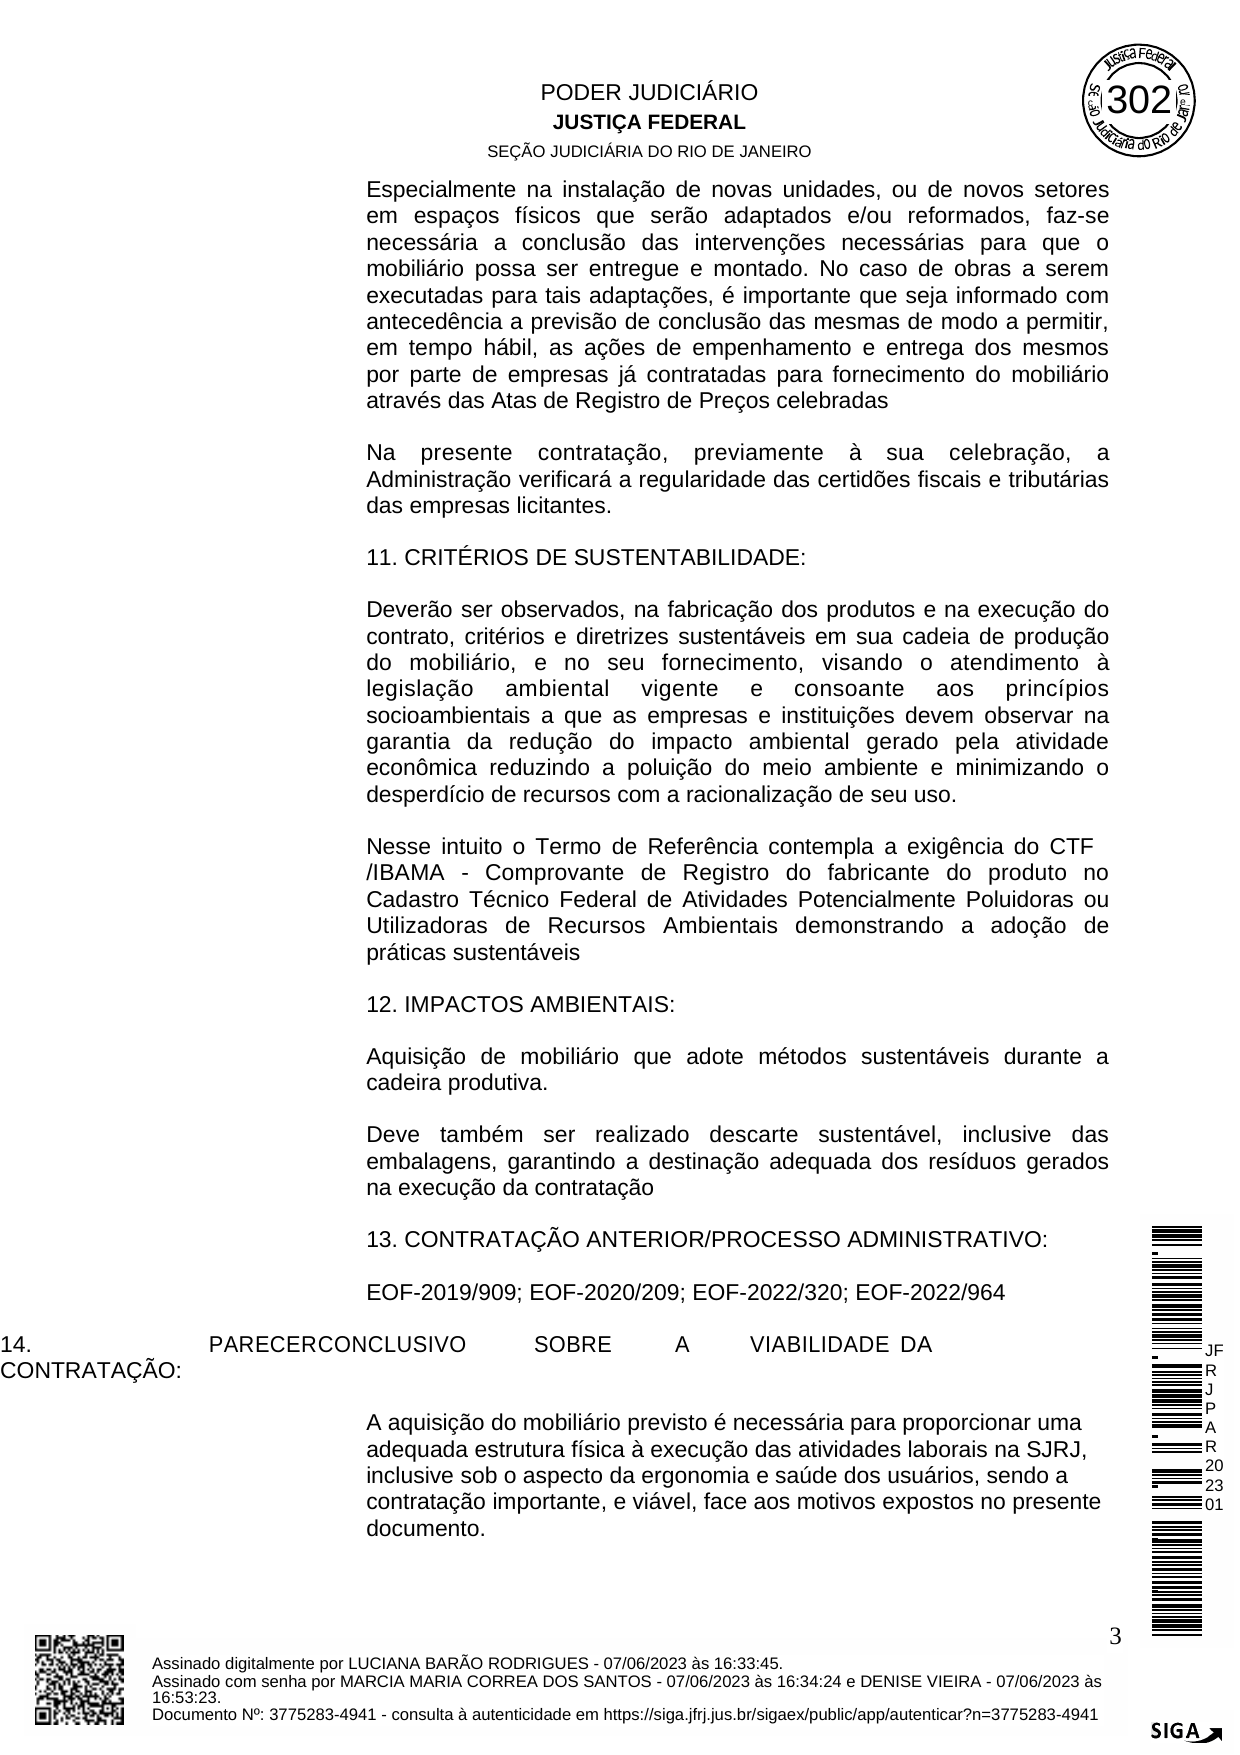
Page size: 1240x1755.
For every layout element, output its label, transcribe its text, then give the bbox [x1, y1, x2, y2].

text EOF-2019/909; EOF-2020/209; EOF-2022/320; EOF-2022/964 [366, 1278, 1139, 1305]
list CONTRATAÇÃO ANTERIOR/PROCESSO ADMINISTRATIVO: [366, 1226, 1139, 1253]
text Aquisição de mobiliário que adote métodos sustentáveis durante a cadeira produtiva. [366, 1043, 1109, 1096]
list JFRJPAR202301796A [1205, 1342, 1224, 1513]
text e [1180, 96, 1192, 105]
text /IBAMA - Comprovante de Registro do fabricante do produto no Cadastro Técnico Federal de Atividades Potencialmente Poluidoras ou Utilizadoras de Recursos Ambientais demonstrando a adoção de práticas sustentáveis [366, 859, 1109, 965]
text A aquisição do mobiliário previsto é necessária para proporcionar uma adequada estrutura física à execução das atividades laborais na SJRJ, inclusive sob o aspecto da ergonomia e saúde dos usuários, sendo a contratação importante, e viável, face aos motivos expostos no presente documento. [366, 1409, 1109, 1541]
text ç [1088, 97, 1100, 106]
list CRITÉRIOS DE SUSTENTABILIDADE: [366, 544, 1239, 570]
list IMPACTOS AMBIENTAIS: [366, 991, 1239, 1017]
text Deverão ser observados, na fabricação dos produtos e na execução do contrato, critérios e diretrizes sustentáveis em sua cadeia de produção do mobiliário, e no seu fornecimento, visando o atendimento à legislação ambiental vigente e consoante aos princípios socioambientais a que as empresas e instituições devem observar na garantia da redução do impacto ambiental gerado pela atividade econômica reduzindo a poluição do meio ambiente e minimizando o desperdício de recursos com a racionalização de seu uso. [366, 596, 1109, 807]
text Nesse intuito o Termo de Referência contempla a exigência do CTF [366, 833, 1239, 859]
text Na presente contratação, previamente à sua celebração, a Administração verificará a regularidade das certidões fiscais e tributárias das empresas licitantes. [366, 439, 1109, 518]
text Deve também ser realizado descarte sustentável, inclusive das embalagens, garantindo a destinação adequada dos resíduos gerados na execução da contratação [366, 1121, 1109, 1200]
list PARECER CONCLUSIVO SOBRE A VIABILIDADE DA CONTRATAÇÃO: [0, 1331, 1109, 1383]
text Especialmente na instalação de novas unidades, ou de novos setores em espaços físicos que serão adaptados e/ou reformados, faz-se necessária a conclusão das intervenções necessárias para que o mobiliário possa ser entregue e montado. No caso de obras a serem executadas para tais adaptações, é importante que seja informado com antecedência a previsão de conclusão das mesmas de modo a permitir, em tempo hábil, as ações de empenhamento e entrega dos mesmos por parte de empresas já contratadas para fornecimento do mobiliário através das Atas de Registro de Preços celebradas [366, 176, 1109, 413]
